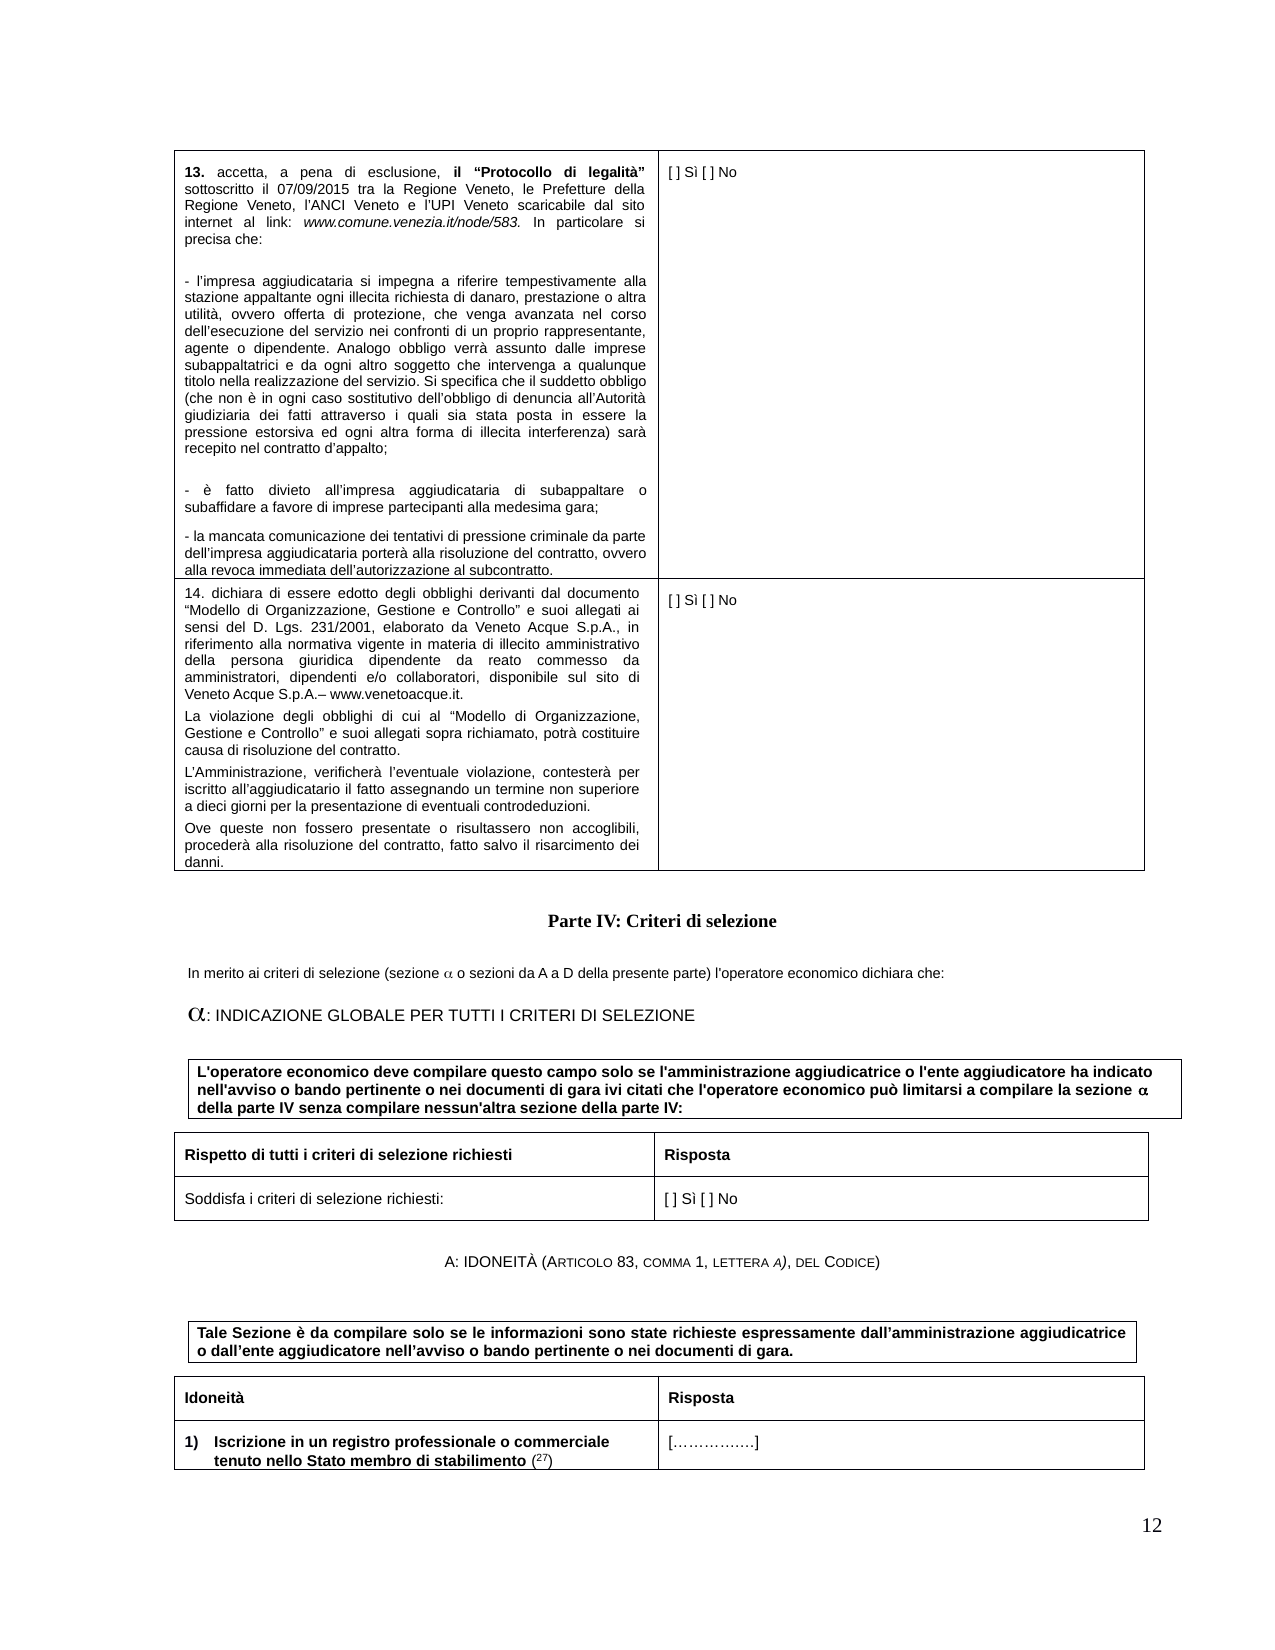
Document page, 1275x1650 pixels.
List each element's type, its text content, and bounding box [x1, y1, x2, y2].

table_header Risposta [655, 1133, 1148, 1176]
table_cell [………….…] [659, 1421, 1144, 1469]
table_cell Soddisfa i criteri di selezione richiesti: [175, 1177, 654, 1220]
text Tale Sezione è da compilare solo se le informazioni sono state richieste espressamente dall’amministrazione aggiudicatrice o dall’ente aggiudicatore nell’avviso o bando pertinente o nei documenti di gara. [189, 1322, 1136, 1362]
table_cell [ ] Sì [ ] No [659, 579, 1144, 870]
title : Indicazione globale per tutti i criteri di selezione [187, 1001, 1137, 1027]
table_cell 14. dichiara di essere edotto degli obblighi derivanti dal documento “Modello di Organizzazione, Gestione e Controllo” e suoi allegati ai sensi del D. Lgs. 231/2001, elaborato da Veneto Acque S.p.A., in riferimento alla normativa vigente in materia di illecito amministrativo della persona giuridica dipendente da reato commesso da amministratori, dipendenti e/o collaboratori, disponibile sul sito di Veneto Acque S.p.A.– www.venetoacque.it. La violazione degli obblighi di cui al “Modello di Organizzazione, Gestione e Controllo” e suoi allegati sopra richiamato, potrà costituire causa di risoluzione del contratto. L’Amministrazione, verificherà l’eventuale violazione, contesterà per iscritto all’aggiudicatario il fatto assegnando un termine non superiore a dieci giorni per la presentazione di eventuali controdeduzioni. Ove queste non fossero presentate o risultassero non accoglibili, procederà alla risoluzione del contratto, fatto salvo il risarcimento dei danni. [175, 579, 658, 870]
table_header Idoneità [175, 1377, 658, 1420]
text Parte IV: Criteri di selezione [187, 910, 1137, 932]
text In merito ai criteri di selezione (sezione  o sezioni da A a D della presente parte) l'operatore economico dichiara che: [187, 965, 1137, 982]
table_cell Iscrizione in un registro professionale o commerciale tenuto nello Stato membro di stabilimento () Se la documentazione pertinente è disponibile elettronicamente, indicare: [175, 1421, 658, 1469]
text L'operatore economico deve compilare questo campo solo se l'amministrazione aggiudicatrice o l'ente aggiudicatore ha indicato nell'avviso o bando pertinente o nei documenti di gara ivi citati che l'operatore economico può limitarsi a compilare la sezione  della parte IV senza compilare nessun'altra sezione della parte IV: [189, 1060, 1181, 1118]
table_cell [ ] Sì [ ] No [659, 151, 1144, 578]
table_cell 13. accetta, a pena di esclusione, il “Protocollo di legalità” sottoscritto il 07/09/2015 tra la Regione Veneto, le Prefetture della Regione Veneto, l’ANCI Veneto e l’UPI Veneto scaricabile dal sito internet al link: www.comune.venezia.it/node/583. In particolare si precisa che: - l’impresa aggiudicataria si impegna a riferire tempestivamente alla stazione appaltante ogni illecita richiesta di danaro, prestazione o altra utilità, ovvero offerta di protezione, che venga avanzata nel corso dell’esecuzione del servizio nei confronti di un proprio rappresentante, agente o dipendente. Analogo obbligo verrà assunto dalle imprese subappaltatrici e da ogni altro soggetto che intervenga a qualunque titolo nella realizzazione del servizio. Si specifica che il suddetto obbligo (che non è in ogni caso sostitutivo dell’obbligo di denuncia all’Autorità giudiziaria dei fatti attraverso i quali sia stata posta in essere la pressione estorsiva ed ogni altra forma di illecita interferenza) sarà recepito nel contratto d’appalto; - è fatto divieto all’impresa aggiudicataria di subappaltare o subaffidare a favore di imprese partecipanti alla medesima gara; - la mancata comunicazione dei tentativi di pressione criminale da parte dell’impresa aggiudicataria porterà alla risoluzione del contratto, ovvero alla revoca immediata dell’autorizzazione al subcontratto. [175, 151, 658, 578]
table_header Risposta [659, 1377, 1144, 1420]
table_cell [ ] Sì [ ] No [655, 1177, 1148, 1220]
title A: Idoneità (Articolo 83, comma 1, lettera a), del Codice) [187, 1253, 1137, 1271]
table_header Rispetto di tutti i criteri di selezione richiesti [175, 1133, 654, 1176]
